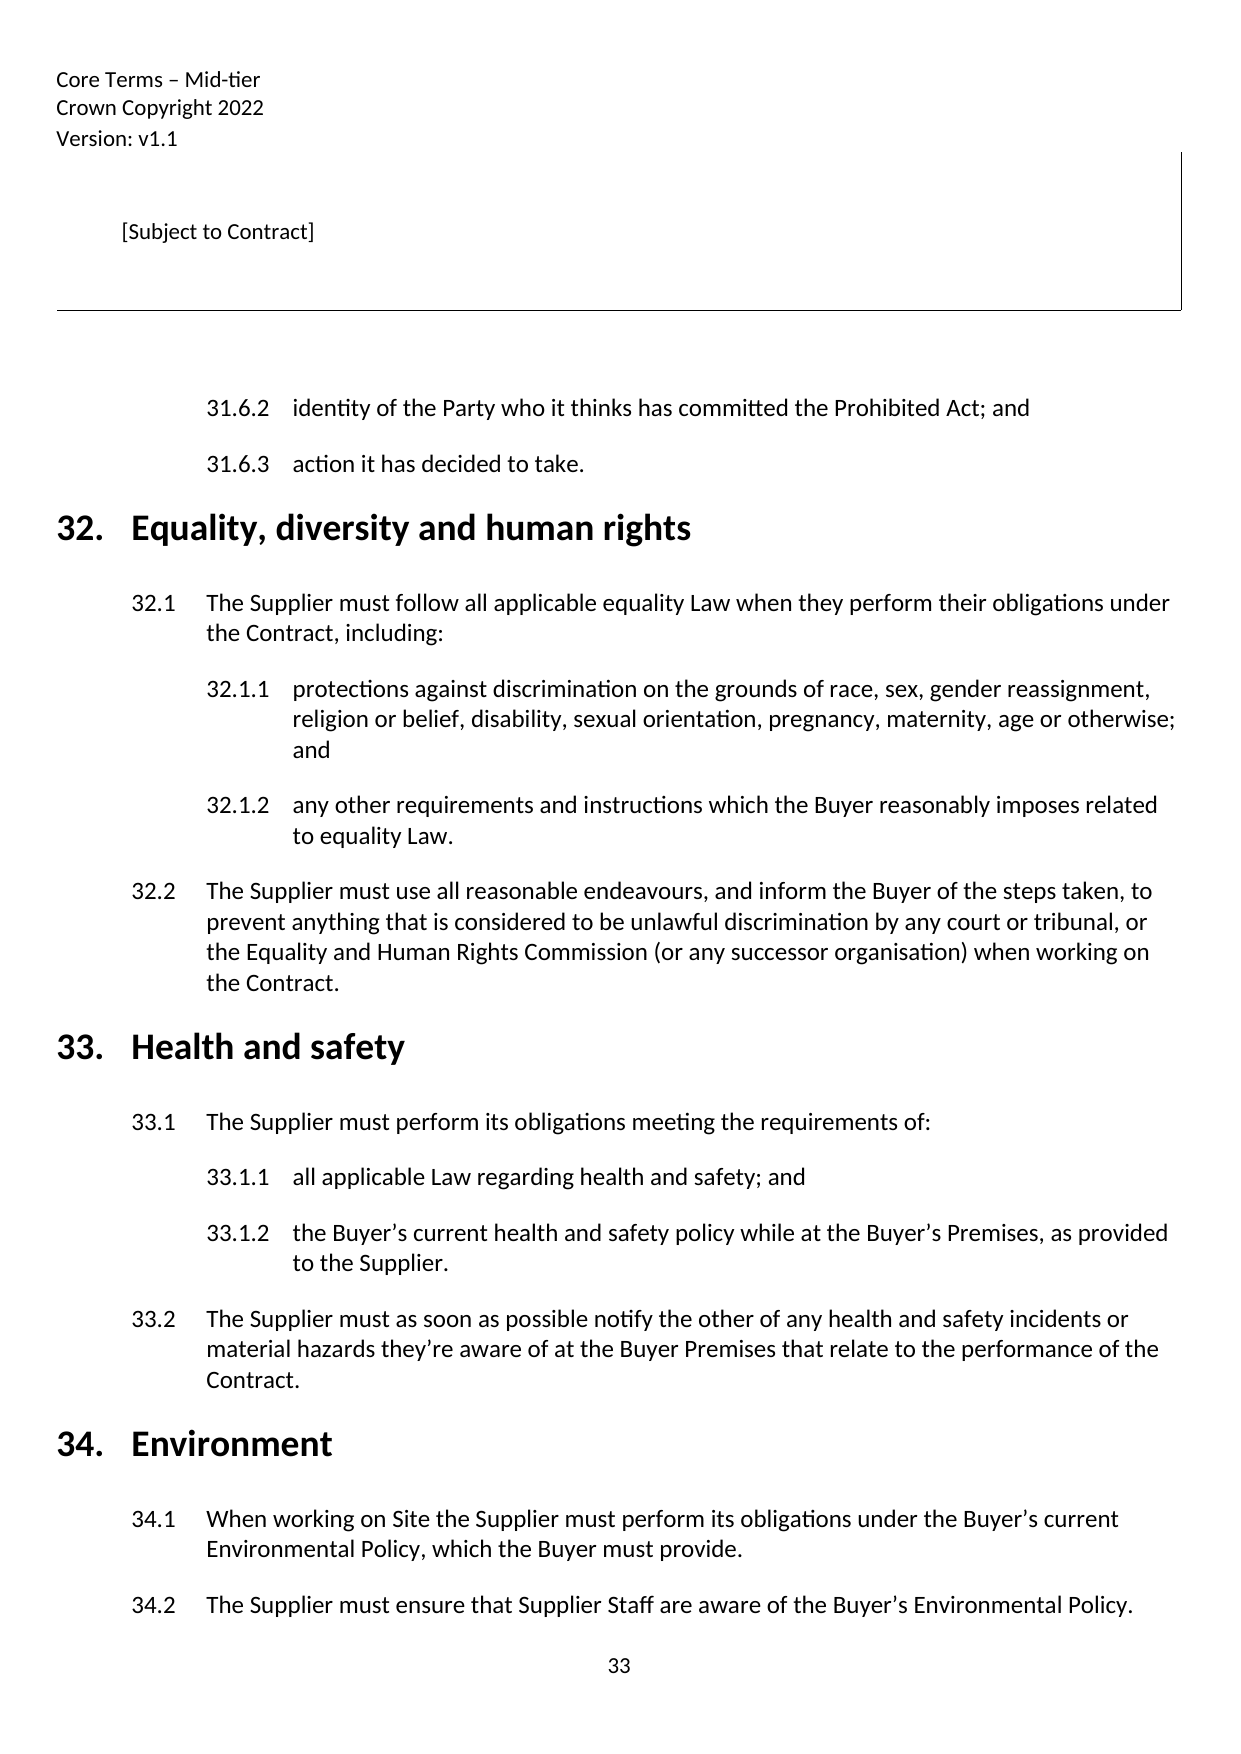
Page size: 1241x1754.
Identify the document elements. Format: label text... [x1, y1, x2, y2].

subtitle The Supplier must as soon as possible notify the other of any health and safety incidents or material hazards they’re aware of at the Buyer Premises that relate to the performance of the Contract. [131, 1303, 1181, 1394]
subtitle The Supplier must ensure that Supplier Staff are aware of the Buyer’s Environmental Policy. [131, 1589, 1181, 1619]
subtitle Health and safety [56, 1023, 1181, 1068]
subtitle any other requirements and instructions which the Buyer reasonably imposes related to equality Law. [206, 789, 1181, 851]
subtitle protections against discrimination on the grounds of race, sex, gender reassignment, religion or belief, disability, sexual orientation, pregnancy, maternity, age or otherwise; and [206, 673, 1181, 764]
subtitle Equality, diversity and human rights [56, 503, 1181, 549]
subtitle all applicable Law regarding health and safety; and [206, 1161, 1181, 1192]
subtitle The Supplier must perform its obligations meeting the requirements of: [131, 1106, 1181, 1136]
subtitle the Buyer’s current health and safety policy while at the Buyer’s Premises, as provided to the Supplier. [206, 1217, 1181, 1278]
subtitle The Supplier must use all reasonable endeavours, and inform the Buyer of the steps taken, to prevent anything that is considered to be unlawful discrimination by any court or tribunal, or the Equality and Human Rights Commission (or any successor organisation) when working on the Contract. [131, 876, 1181, 998]
subtitle Environment [56, 1419, 1181, 1465]
subtitle The Supplier must follow all applicable equality Law when they perform their obligations under the Contract, including: [131, 587, 1181, 648]
subtitle When working on Site the Supplier must perform its obligations under the Buyer’s current Environmental Policy, which the Buyer must provide. [131, 1503, 1181, 1564]
subtitle identity of the Party who it thinks has committed the Prohibited Act; and [206, 392, 1181, 423]
subtitle action it has decided to take. [206, 448, 1181, 478]
